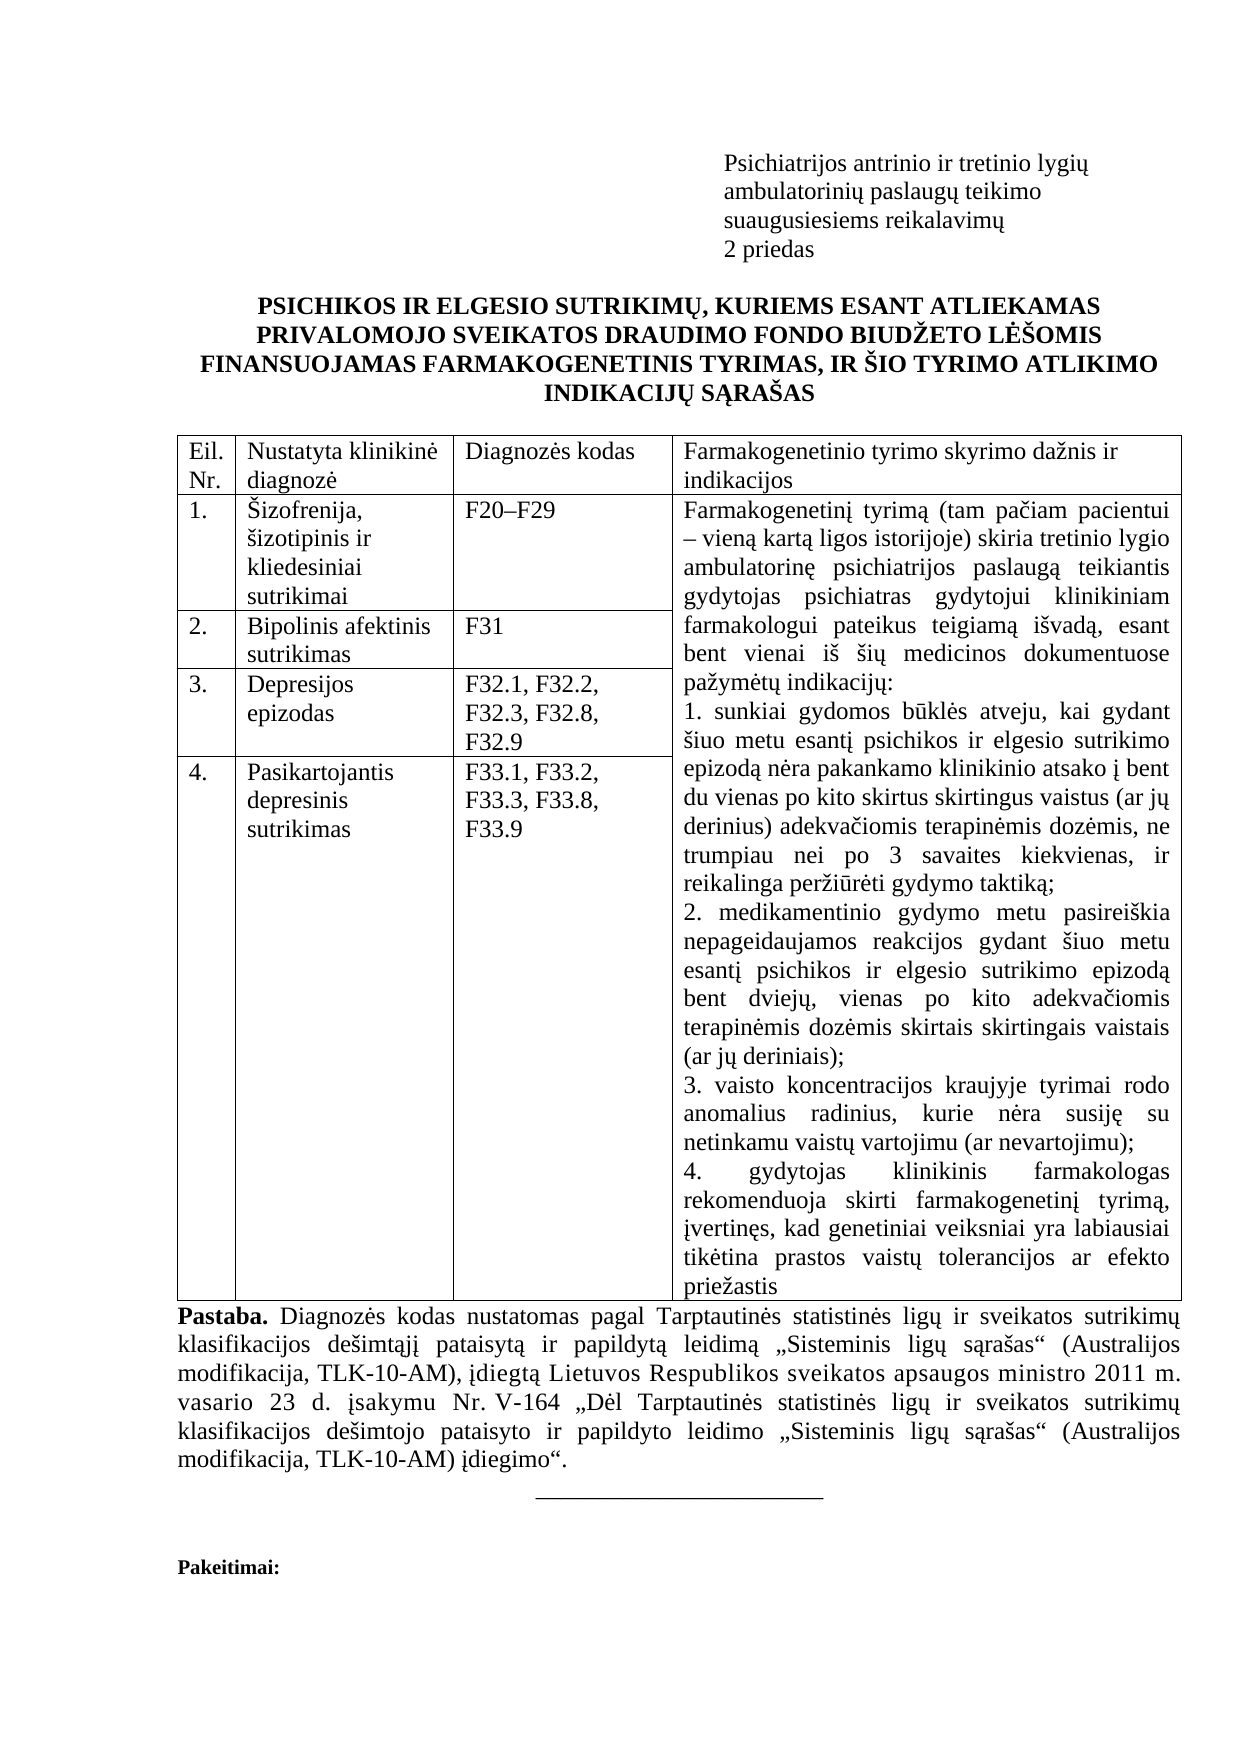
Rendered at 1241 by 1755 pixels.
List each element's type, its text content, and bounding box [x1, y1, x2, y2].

table_cell Farmakogenetinį tyrimą (tam pačiam pacientui – vieną kartą ligos istorijoje) skiria tretinio lygio ambulatorinę psichiatrijos paslaugą teikiantis gydytojas psichiatras gydytojui klinikiniam farmakologui pateikus teigiamą išvadą, esant bent vienai iš šių medicinos dokumentuose pažymėtų indikacijų: 1. sunkiai gydomos būklės atveju, kai gydant šiuo metu esantį psichikos ir elgesio sutrikimo epizodą nėra pakankamo klinikinio atsako į bent du vienas po kito skirtus skirtingus vaistus (ar jų derinius) adekvačiomis terapinėmis dozėmis, ne trumpiau nei po 3 savaites kiekvienas, ir reikalinga peržiūrėti gydymo taktiką; 2. medikamentinio gydymo metu pasireiškia nepageidaujamos reakcijos gydant šiuo metu esantį psichikos ir elgesio sutrikimo epizodą bent dviejų, vienas po kito adekvačiomis terapinėmis dozėmis skirtais skirtingais vaistais (ar jų deriniais); 3. vaisto koncentracijos kraujyje tyrimai rodo anomalius radinius, kurie nėra susiję su netinkamu vaistų vartojimu (ar nevartojimu); 4. gydytojas klinikinis farmakologas rekomenduoja skirti farmakogenetinį tyrimą, įvertinęs, kad genetiniai veiksniai yra labiausiai tikėtina prastos vaistų tolerancijos ar efekto priežastis [673, 495, 1181, 1300]
text 2 priedas [177, 234, 1181, 263]
table_cell Depresijos epizodas [236, 669, 453, 756]
table_cell F33.1, F33.2, F33.3, F33.8, F33.9 [454, 757, 672, 1300]
table_header Nustatyta klinikinė diagnozė [236, 436, 453, 494]
table_cell F31 [454, 611, 672, 668]
text suaugusiesiems reikalavimų [177, 205, 1181, 234]
table_cell 2. [178, 611, 235, 668]
text _______________________ [177, 1473, 1181, 1502]
table_cell 3. [178, 669, 235, 756]
text Pakeitimai: [177, 1555, 1181, 1579]
table_cell 1. [178, 495, 235, 610]
text Psichiatrijos antrinio ir tretinio lygių [177, 148, 1181, 176]
table_cell Šizofrenija, šizotipinis ir kliedesiniai sutrikimai [236, 495, 453, 610]
table_cell F32.1, F32.2, F32.3, F32.8, F32.9 [454, 669, 672, 756]
table_cell Bipolinis afektinis sutrikimas [236, 611, 453, 668]
text PSICHIKOS IR ELGESIO SUTRIKIMŲ, KURIEMS ESANT ATLIEKAMAS PRIVALOMOJO SVEIKATOS DRAUDIMO FONDO BIUDŽETO LĖŠOMIS FINANSUOJAMAS FARMAKOGENETINIS TYRIMAS, IR ŠIO TYRIMO ATLIKIMO INDIKACIJŲ SĄRAŠAS [177, 291, 1181, 406]
table_cell Pasikartojantis depresinis sutrikimas [236, 757, 453, 1300]
table_header Diagnozės kodas [454, 436, 672, 494]
table_cell F20–F29 [454, 495, 672, 610]
text Pastaba. Diagnozės kodas nustatomas pagal Tarptautinės statistinės ligų ir sveikatos sutrikimų klasifikacijos dešimtąjį pataisytą ir papildytą leidimą „Sisteminis ligų sąrašas“ (Australijos modifikacija, TLK-10-AM), įdiegtą Lietuvos Respublikos sveikatos apsaugos ministro 2011 m. vasario 23 d. įsakymu Nr. V-164 „Dėl Tarptautinės statistinės ligų ir sveikatos sutrikimų klasifikacijos dešimtojo pataisyto ir papildyto leidimo „Sisteminis ligų sąrašas“ (Australijos modifikacija, TLK-10-AM) įdiegimo“. [177, 1301, 1181, 1473]
table_header Eil. Nr. [178, 436, 235, 494]
table_header Farmakogenetinio tyrimo skyrimo dažnis ir indikacijos [673, 436, 1181, 494]
table_cell 4. [178, 757, 235, 1300]
text ambulatorinių paslaugų teikimo [177, 176, 1181, 205]
